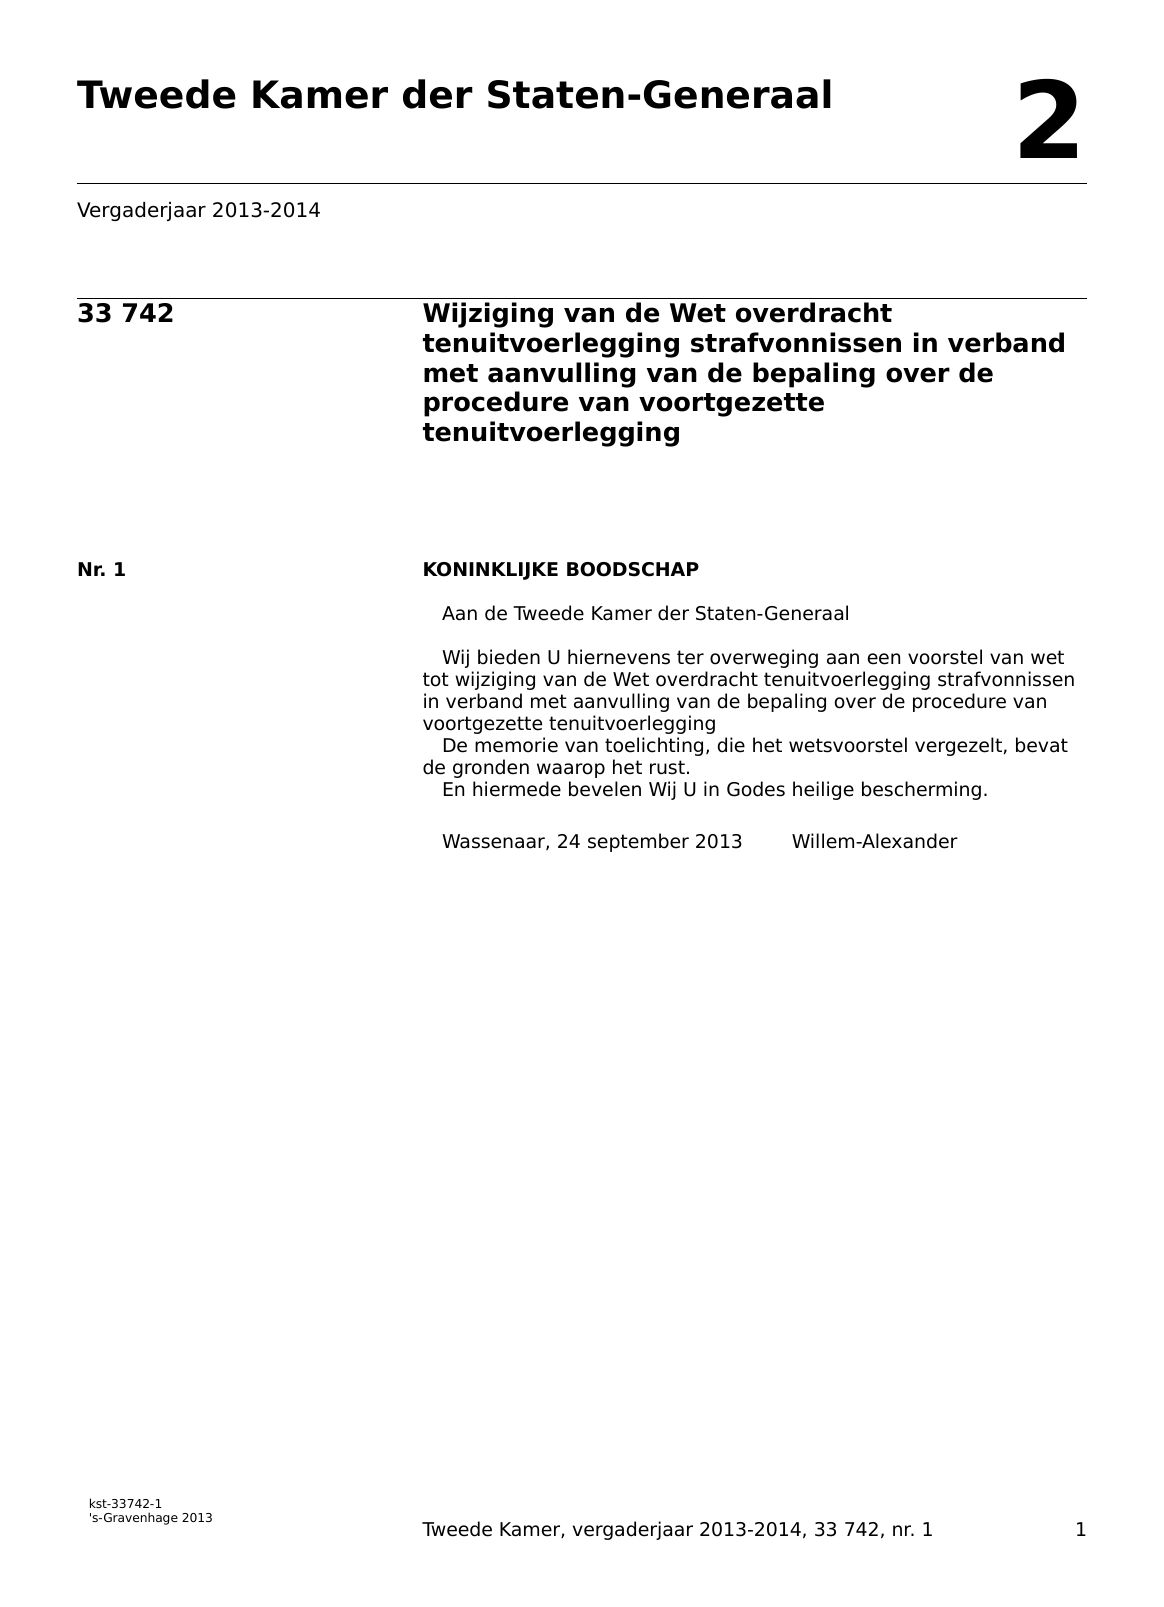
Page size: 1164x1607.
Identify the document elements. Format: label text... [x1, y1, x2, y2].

text Aan de Tweede Kamer der Staten-Generaal [422, 603, 1087, 624]
table_header 2 [886, 59, 1087, 183]
table_header Tweede Kamer der Staten-Generaal [77, 59, 886, 183]
table_cell Vergaderjaar 2013-2014 [77, 184, 1087, 298]
text kst-33742-1 [88, 1497, 323, 1511]
text De memorie van toelichting, die het wetsvoorstel vergezelt, bevat de gronden waarop het rust. [422, 735, 1087, 779]
subtitle 33 742 Wijziging van de Wet overdracht tenuitvoerlegging strafvonnissen in verband met aanvulling van de bepaling over de procedure van voortgezette tenuitvoerlegging [77, 299, 1087, 447]
text En hiermede bevelen Wij U in Godes heilige bescherming. [422, 779, 1087, 801]
text Wij bieden U hiernevens ter overweging aan een voorstel van wet tot wijziging van de Wet overdracht tenuitvoerlegging strafvonnissen in verband met aanvulling van de bepaling over de procedure van voortgezette tenuitvoerlegging [422, 647, 1087, 735]
text Wassenaar, 24 september 2013 Willem-Alexander [422, 831, 1087, 853]
text 's-Gravenhage 2013 [88, 1511, 323, 1525]
subtitle Nr. 1 KONINKLIJKE BOODSCHAP [77, 558, 1087, 580]
